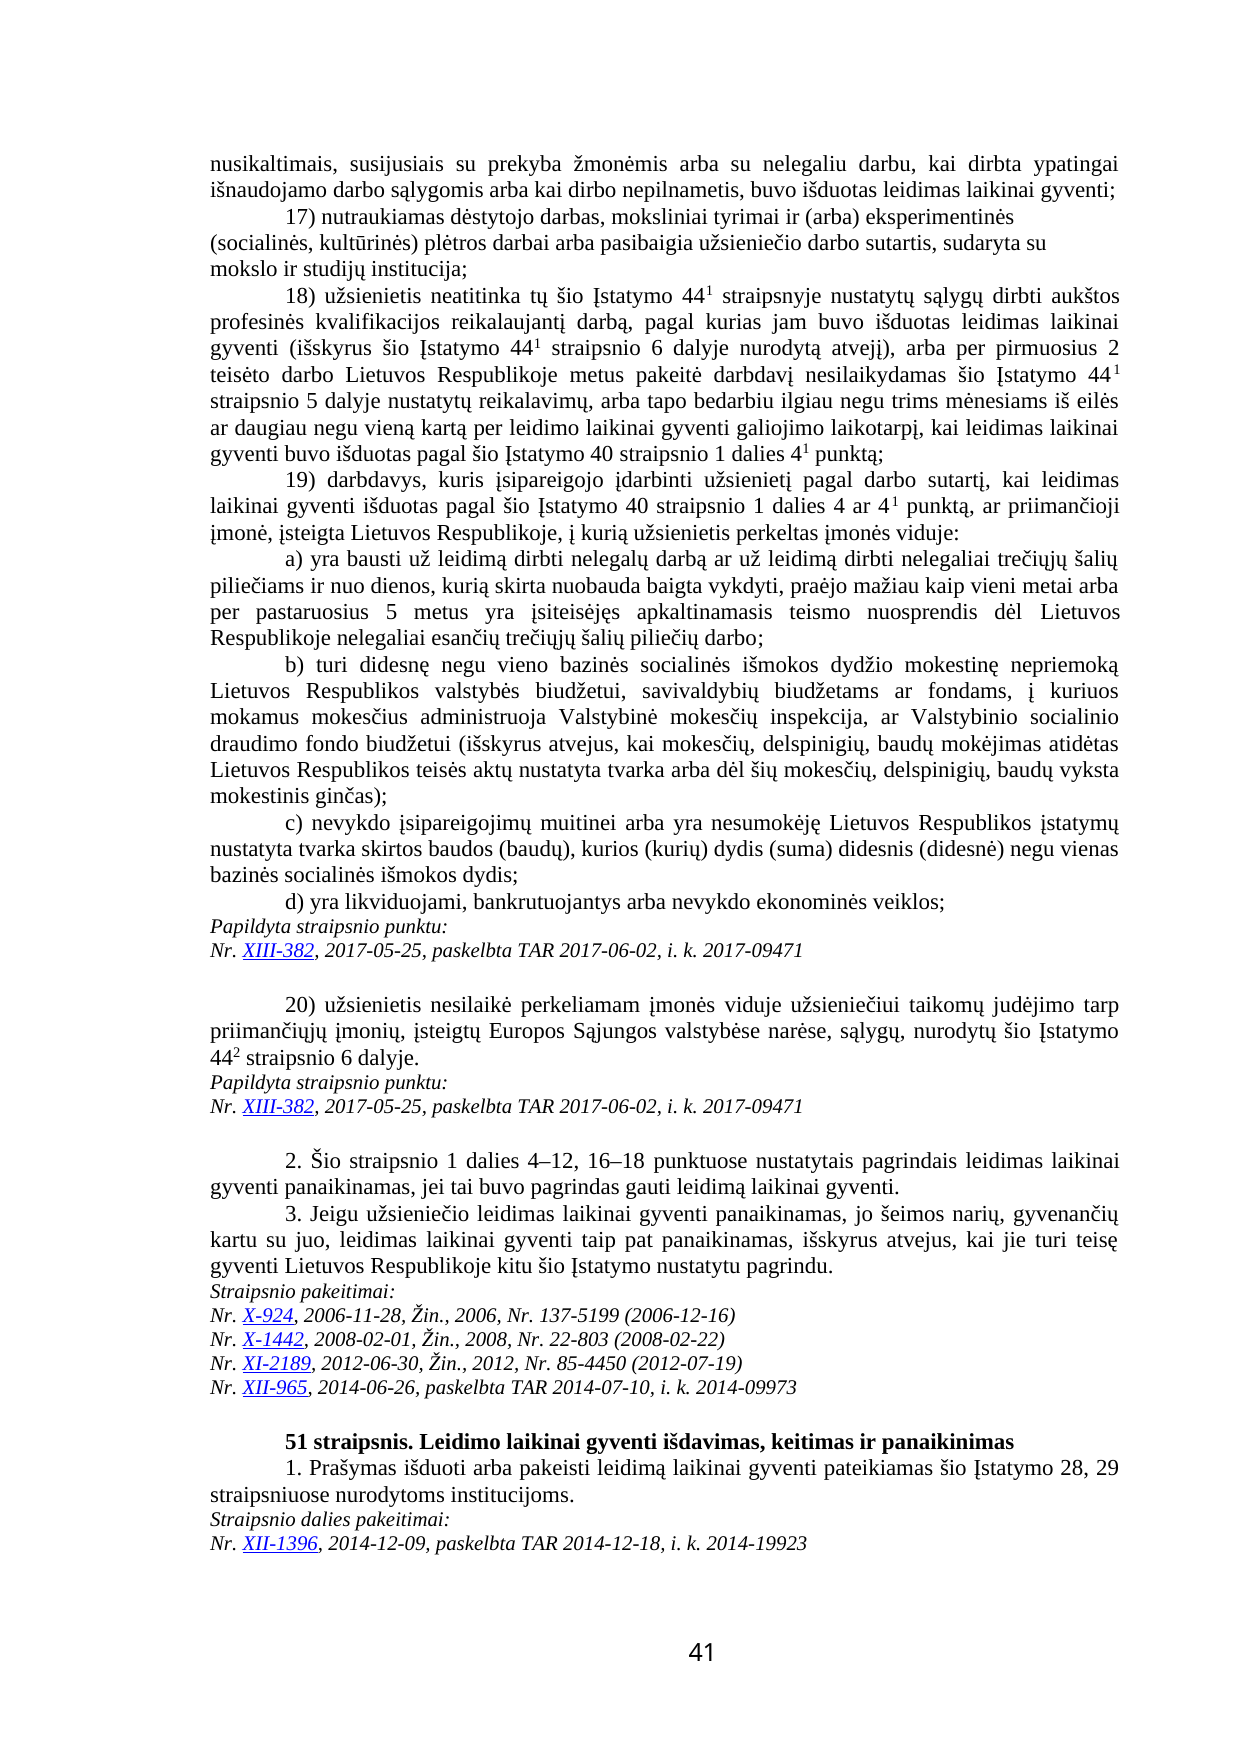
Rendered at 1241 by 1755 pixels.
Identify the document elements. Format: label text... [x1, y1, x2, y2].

text 19) darbdavys, kuris įsipareigojo įdarbinti užsienietį pagal darbo sutartį, kai leidimas laikinai gyventi išduotas pagal šio Įstatymo 40 straipsnio 1 dalies 4 ar 41 punktą, ar priimančioji įmonė, įsteigta Lietuvos Respublikoje, į kurią užsienietis perkeltas įmonės viduje: [210, 466, 1120, 545]
text Nr. X-924, 2006-11-28, Žin., 2006, Nr. 137-5199 (2006-12-16) [210, 1303, 1120, 1327]
text Nr. XIII-382, 2017-05-25, paskelbta TAR 2017-06-02, i. k. 2017-09471 [210, 938, 1120, 962]
text c) nevykdo įsipareigojimų muitinei arba yra nesumokėję Lietuvos Respublikos įstatymų nustatyta tvarka skirtos baudos (baudų), kurios (kurių) dydis (suma) didesnis (didesnė) negu vienas bazinės socialinės išmokos dydis; [210, 809, 1120, 888]
text 2. Šio straipsnio 1 dalies 4–12, 16–18 punktuose nustatytais pagrindais leidimas laikinai gyventi panaikinamas, jei tai buvo pagrindas gauti leidimą laikinai gyventi. [210, 1147, 1120, 1200]
text Straipsnio dalies pakeitimai: [210, 1507, 1120, 1531]
text b) turi didesnę negu vieno bazinės socialinės išmokos dydžio mokestinę nepriemoką Lietuvos Respublikos valstybės biudžetui, savivaldybių biudžetams ar fondams, į kuriuos mokamus mokesčius administruoja Valstybinė mokesčių inspekcija, ar Valstybinio socialinio draudimo fondo biudžetui (išskyrus atvejus, kai mokesčių, delspinigių, baudų mokėjimas atidėtas Lietuvos Respublikos teisės aktų nustatyta tvarka arba dėl šių mokesčių, delspinigių, baudų vyksta mokestinis ginčas); [210, 651, 1120, 809]
text a) yra bausti už leidimą dirbti nelegalų darbą ar už leidimą dirbti nelegaliai trečiųjų šalių piliečiams ir nuo dienos, kurią skirta nuobauda baigta vykdyti, praėjo mažiau kaip vieni metai arba per pastaruosius 5 metus yra įsiteisėjęs apkaltinamasis teismo nuosprendis dėl Lietuvos Respublikoje nelegaliai esančių trečiųjų šalių piliečių darbo; [210, 545, 1120, 651]
text Papildyta straipsnio punktu: [210, 914, 1120, 938]
text Nr. X-1442, 2008-02-01, Žin., 2008, Nr. 22-803 (2008-02-22) [210, 1327, 1120, 1351]
text Straipsnio pakeitimai: [210, 1279, 1120, 1303]
text Nr. XI-2189, 2012-06-30, Žin., 2012, Nr. 85-4450 (2012-07-19) [210, 1351, 1120, 1375]
text nusikaltimais, susijusiais su prekyba žmonėmis arba su nelegaliu darbu, kai dirbta ypatingai išnaudojamo darbo sąlygomis arba kai dirbo nepilnametis, buvo išduotas leidimas laikinai gyventi; [210, 150, 1120, 203]
text 18) užsienietis neatitinka tų šio Įstatymo 441 straipsnyje nustatytų sąlygų dirbti aukštos profesinės kvalifikacijos reikalaujantį darbą, pagal kurias jam buvo išduotas leidimas laikinai gyventi (išskyrus šio Įstatymo 441 straipsnio 6 dalyje nurodytą atvejį), arba per pirmuosius 2 teisėto darbo Lietuvos Respublikoje metus pakeitė darbdavį nesilaikydamas šio Įstatymo 441 straipsnio 5 dalyje nustatytų reikalavimų, arba tapo bedarbiu ilgiau negu trims mėnesiams iš eilės ar daugiau negu vieną kartą per leidimo laikinai gyventi galiojimo laikotarpį, kai leidimas laikinai gyventi buvo išduotas pagal šio Įstatymo 40 straipsnio 1 dalies 41 punktą; [210, 282, 1120, 466]
text 17) nutraukiamas dėstytojo darbas, moksliniai tyrimai ir (arba) eksperimentinės (socialinės, kultūrinės) plėtros darbai arba pasibaigia užsieniečio darbo sutartis, sudaryta su mokslo ir studijų institucija; [210, 203, 1120, 282]
text 51 straipsnis. Leidimo laikinai gyventi išdavimas, keitimas ir panaikinimas [210, 1428, 1120, 1454]
text 20) užsienietis nesilaikė perkeliamam įmonės viduje užsieniečiui taikomų judėjimo tarp priimančiųjų įmonių, įsteigtų Europos Sąjungos valstybėse narėse, sąlygų, nurodytų šio Įstatymo 442 straipsnio 6 dalyje. [210, 991, 1120, 1070]
text Nr. XIII-382, 2017-05-25, paskelbta TAR 2017-06-02, i. k. 2017-09471 [210, 1094, 1120, 1118]
text Nr. XII-1396, 2014-12-09, paskelbta TAR 2014-12-18, i. k. 2014-19923 [210, 1531, 1120, 1555]
text 1. Prašymas išduoti arba pakeisti leidimą laikinai gyventi pateikiamas šio Įstatymo 28, 29 straipsniuose nurodytoms institucijoms. [210, 1454, 1120, 1507]
text Nr. XII-965, 2014-06-26, paskelbta TAR 2014-07-10, i. k. 2014-09973 [210, 1375, 1120, 1399]
text Papildyta straipsnio punktu: [210, 1070, 1120, 1094]
text d) yra likviduojami, bankrutuojantys arba nevykdo ekonominės veiklos; [210, 888, 1120, 914]
text 3. Jeigu užsieniečio leidimas laikinai gyventi panaikinamas, jo šeimos narių, gyvenančių kartu su juo, leidimas laikinai gyventi taip pat panaikinamas, išskyrus atvejus, kai jie turi teisę gyventi Lietuvos Respublikoje kitu šio Įstatymo nustatytu pagrindu. [210, 1200, 1120, 1279]
